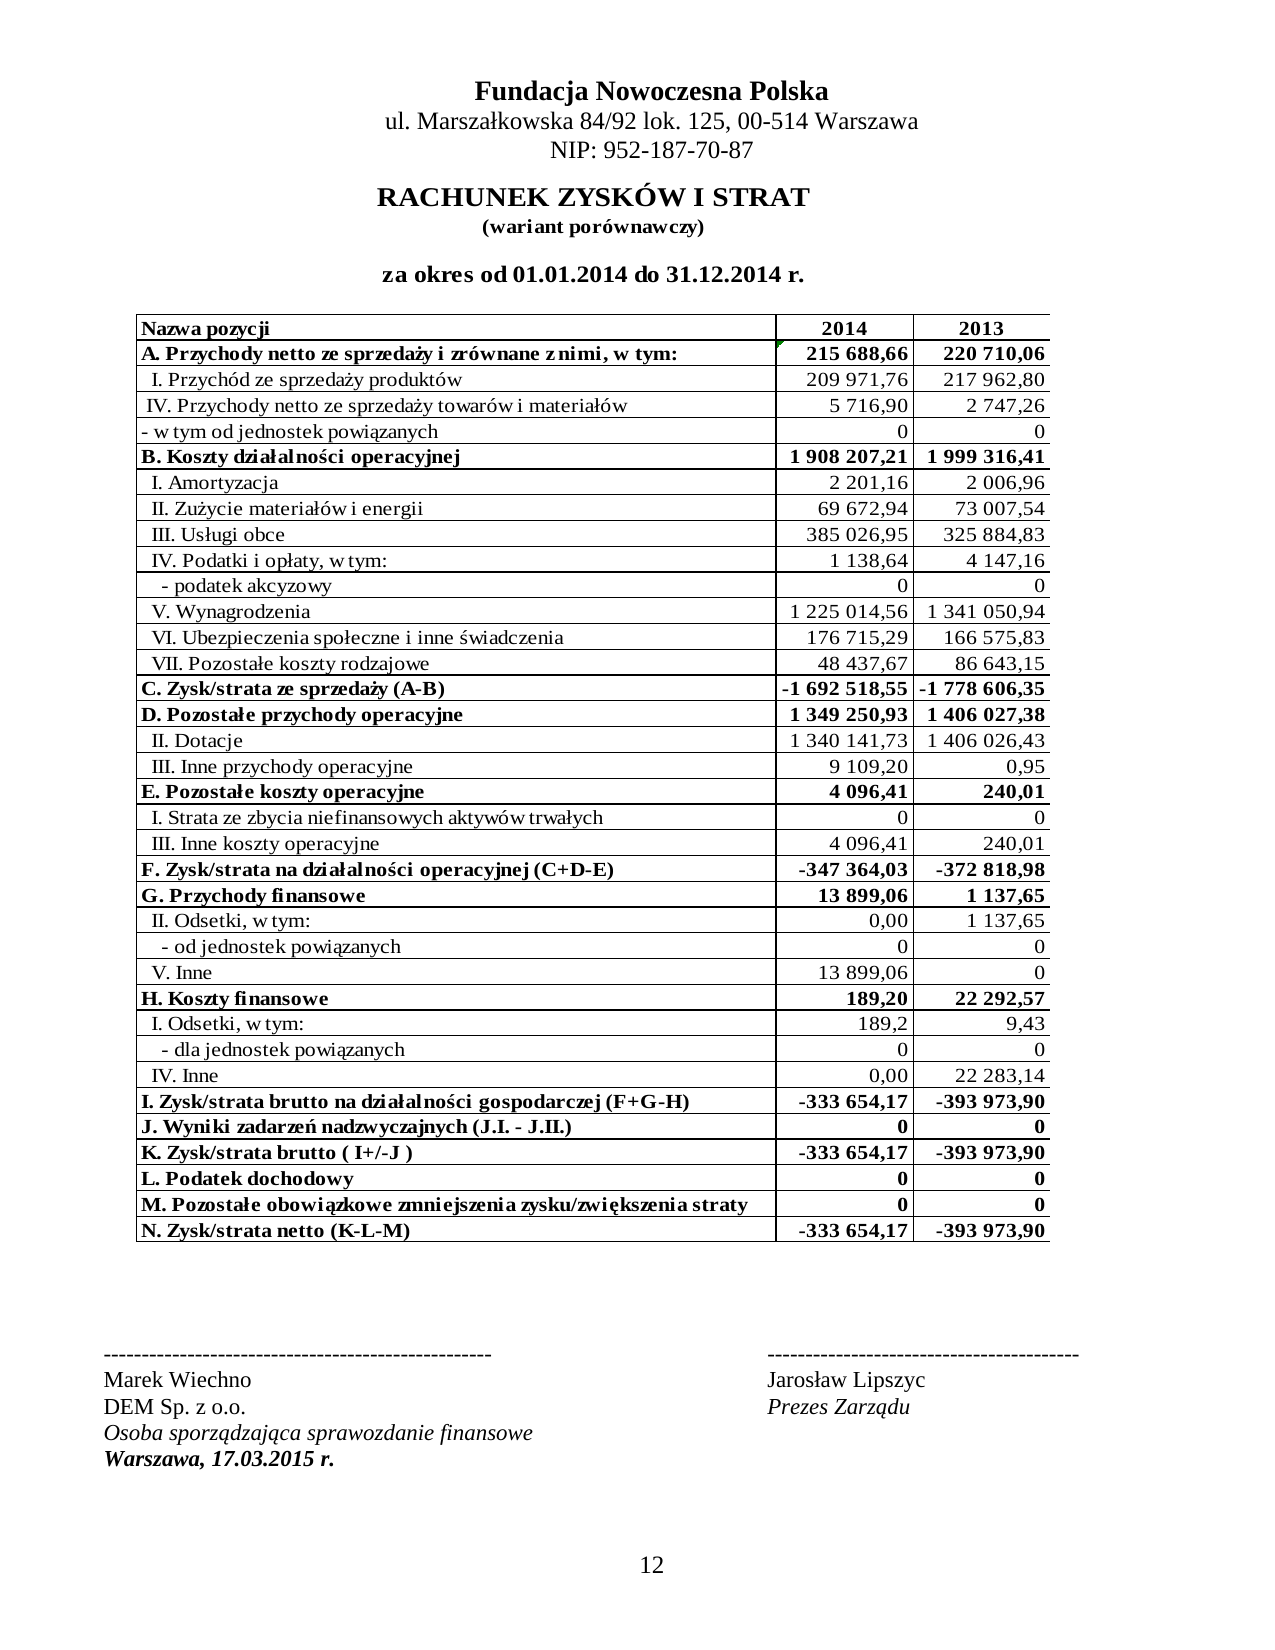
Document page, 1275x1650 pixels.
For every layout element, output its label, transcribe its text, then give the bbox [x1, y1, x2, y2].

text Marek Wiechno Jarosław Lipszyc [103, 1366, 1200, 1393]
table_cell [102, 1249, 1085, 1301]
table_header [102, 164, 1085, 1249]
text --------------------------------------------------- ----------------------------------------- [103, 1340, 1200, 1366]
text Warszawa, 17.03.2015 r. [103, 1446, 1200, 1472]
text DEM Sp. z o.o. Prezes Zarządu [103, 1393, 1200, 1419]
text Osoba sporządzająca sprawozdanie finansowe [103, 1419, 1200, 1446]
